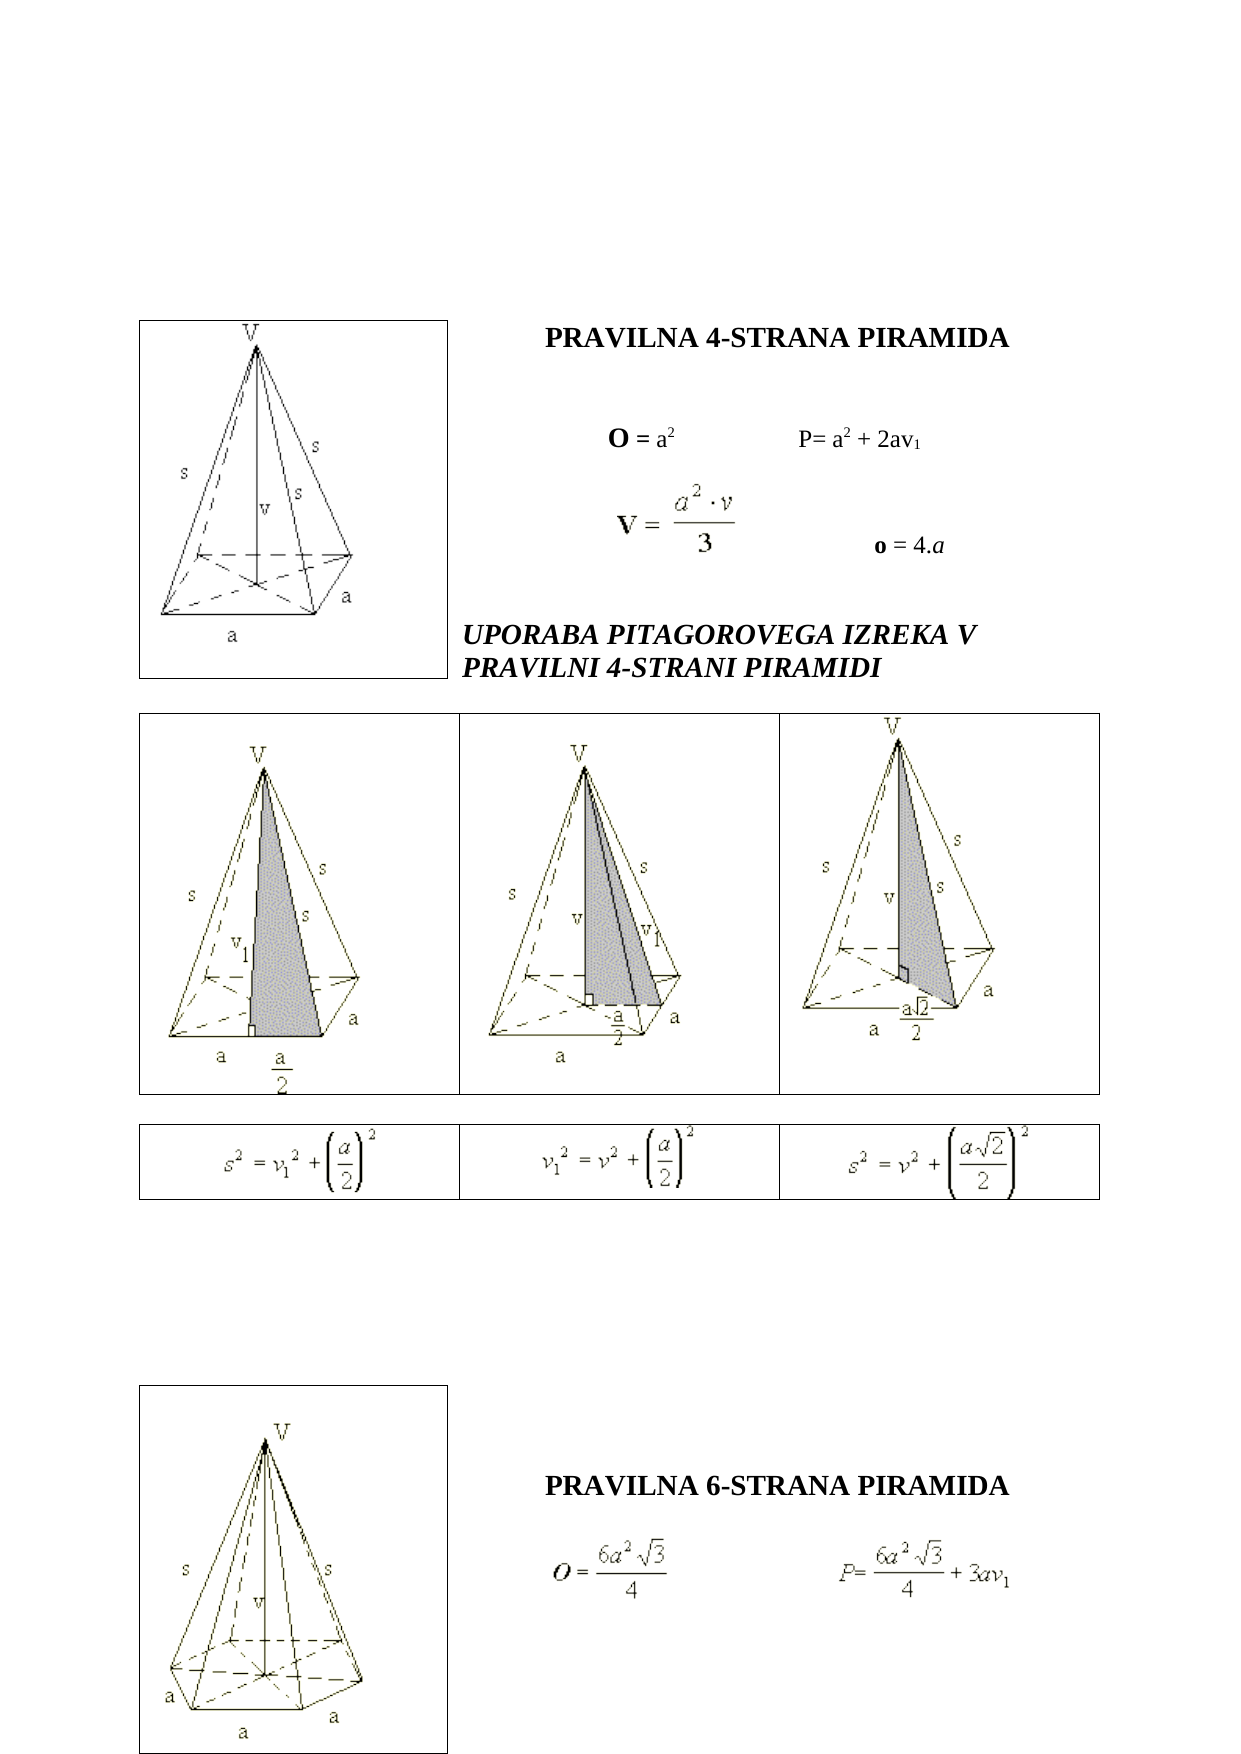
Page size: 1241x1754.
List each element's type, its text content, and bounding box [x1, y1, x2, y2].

picture [833, 1534, 1014, 1604]
subtitle UPORABA PITAGOROVEGA IZREKA V PRAVILNI 4-STRANI PIRAMIDI [148, 617, 1093, 684]
text o = 4.a [448, 482, 1093, 588]
table_header [380, 1125, 459, 1198]
picture [541, 1124, 698, 1188]
table_header [1033, 1125, 1099, 1198]
picture [846, 1124, 1033, 1199]
picture [147, 321, 369, 650]
table_header [460, 714, 779, 1094]
picture [617, 481, 737, 554]
table_header [140, 1125, 220, 1198]
picture [787, 713, 1022, 1050]
picture [147, 742, 379, 1094]
picture [147, 1419, 377, 1753]
text O = a2 P= a2 + 2av1 [448, 421, 1093, 453]
table_header [780, 714, 1099, 1094]
text PRAVILNA 6-STRANA PIRAMIDA [448, 1468, 1093, 1501]
table_header [460, 1125, 779, 1198]
picture [467, 742, 699, 1069]
text PRAVILNA 4-STRANA PIRAMIDA [448, 320, 1093, 354]
table_header [140, 1386, 447, 1753]
picture [549, 1534, 672, 1604]
picture [220, 1124, 380, 1199]
table_header [780, 1125, 846, 1198]
table_header [140, 321, 447, 678]
table_header [140, 714, 459, 1094]
